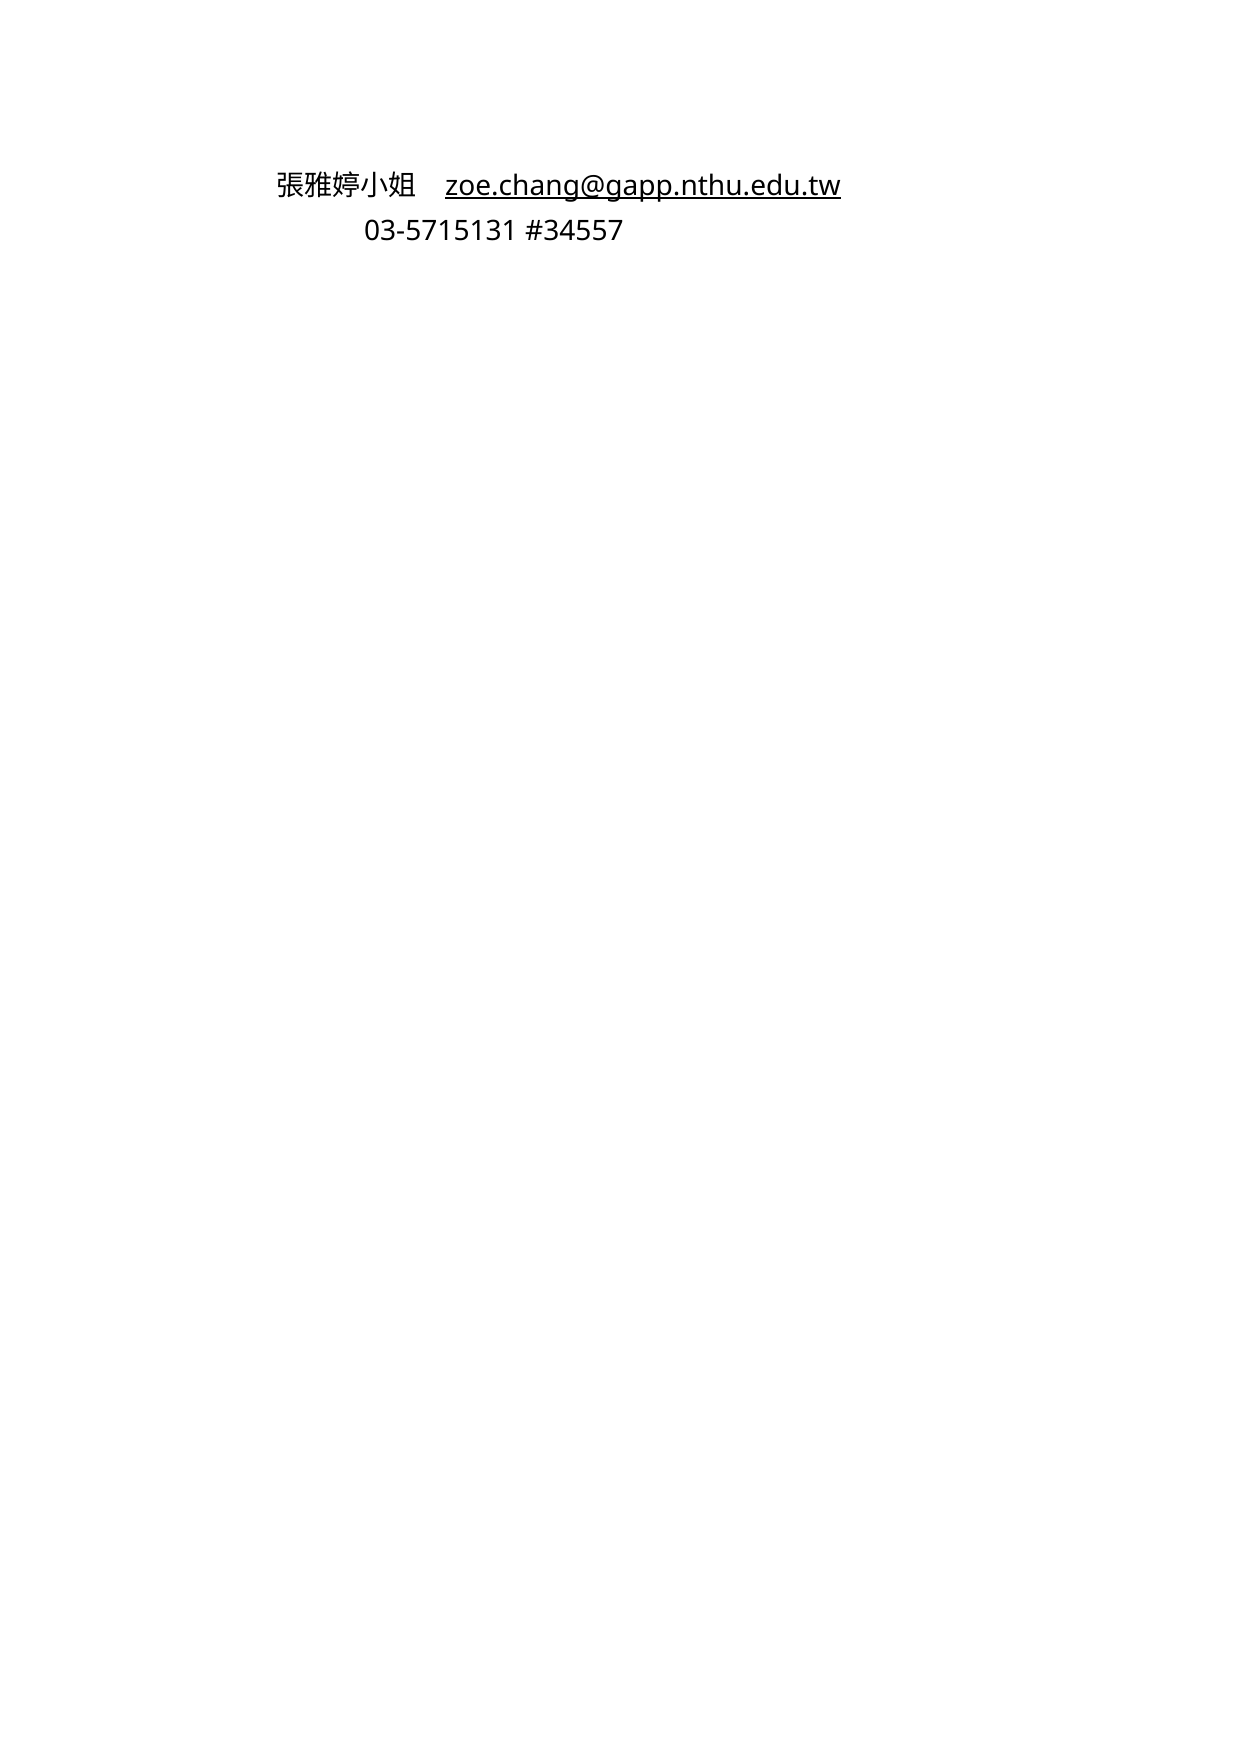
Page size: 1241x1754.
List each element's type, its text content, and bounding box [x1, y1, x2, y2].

text 張雅婷小姐 zoe.chang@gapp.nthu.edu.tw [276, 158, 1053, 204]
text 03-5715131 #34557 [276, 204, 1053, 250]
